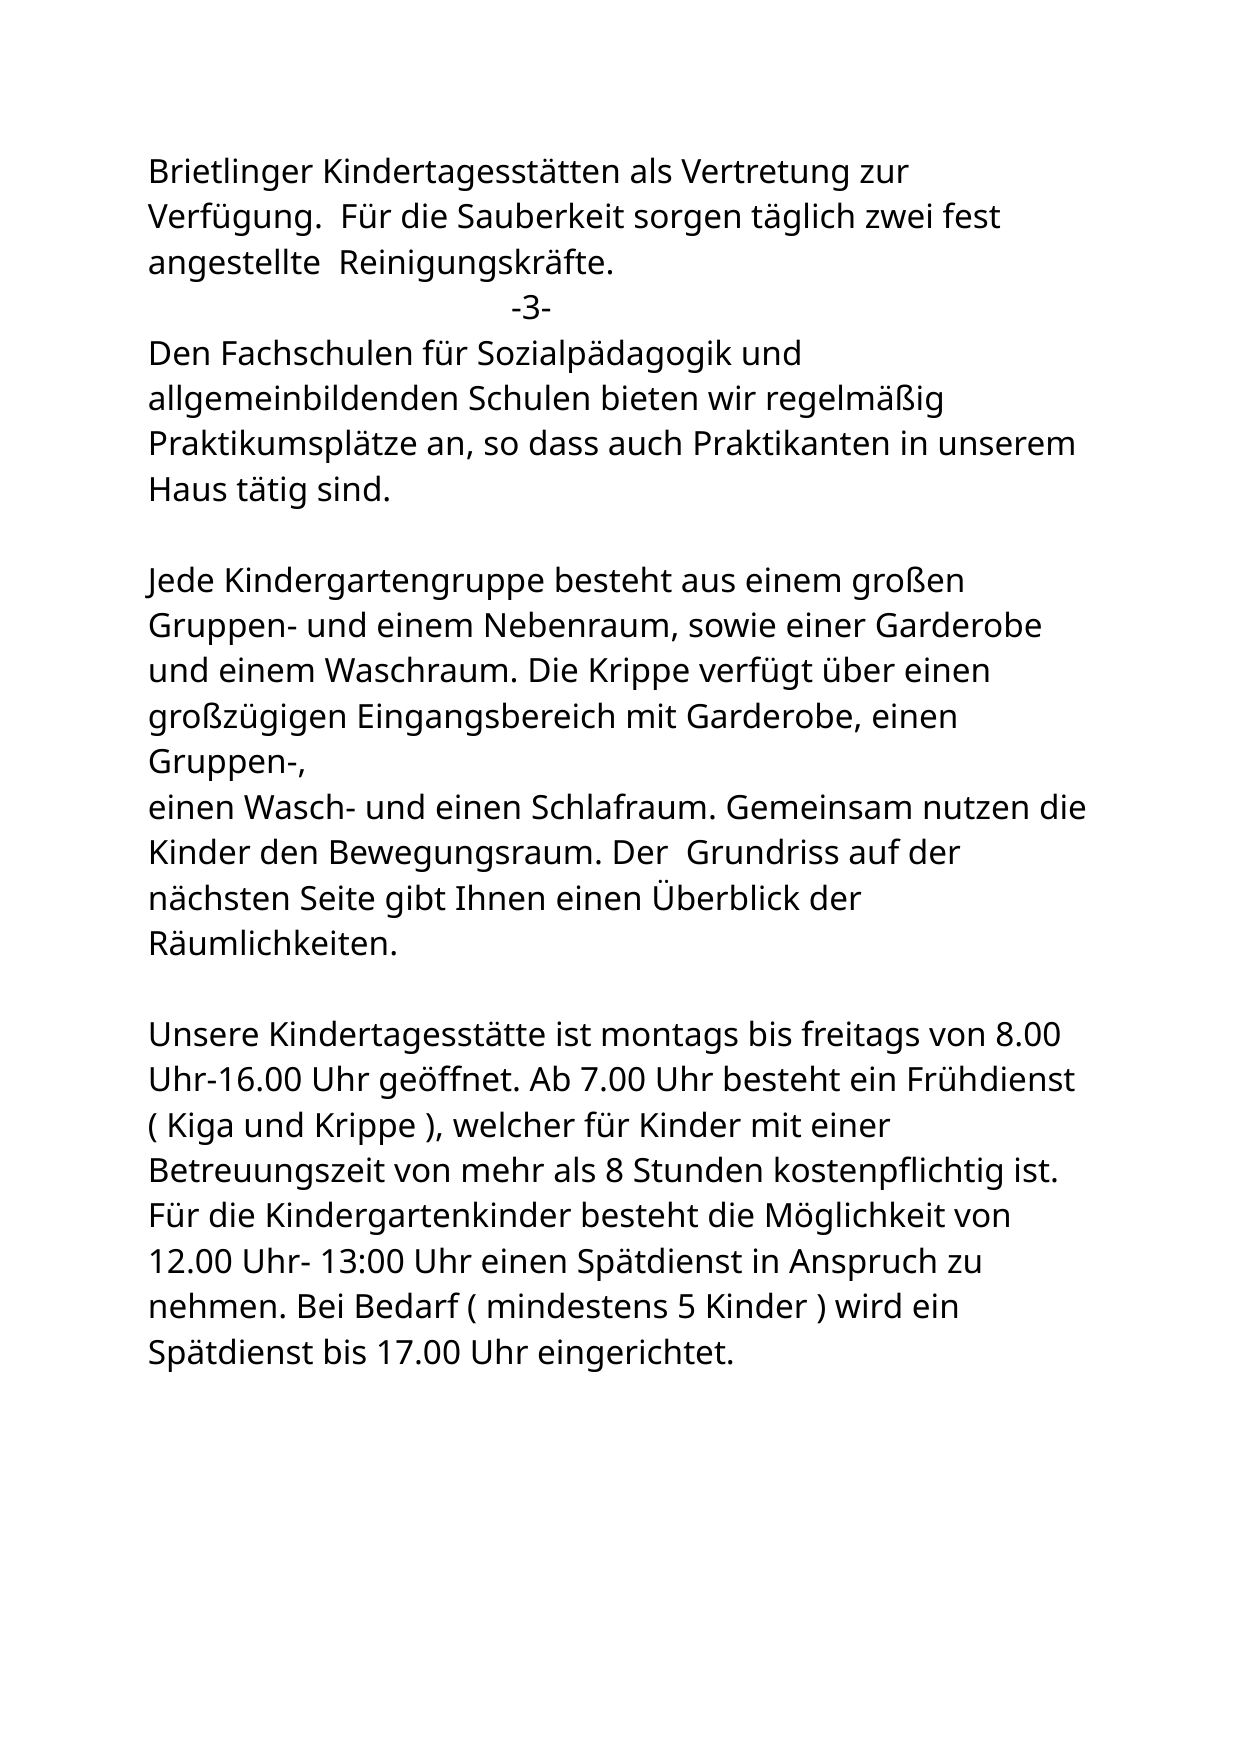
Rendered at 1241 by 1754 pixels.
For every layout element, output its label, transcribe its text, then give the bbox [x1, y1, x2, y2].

text Brietlinger Kindertagesstätten als Vertretung zur Verfügung. Für die Sauberkeit sorgen täglich zwei fest angestellte Reinigungskräfte. [148, 148, 1093, 284]
text Unsere Kindertagesstätte ist montags bis freitags von 8.00 Uhr-16.00 Uhr geöffnet. Ab 7.00 Uhr besteht ein Frühdienst ( Kiga und Krippe ), welcher für Kinder mit einer Betreuungszeit von mehr als 8 Stunden kostenpflichtig ist. Für die Kindergartenkinder besteht die Möglichkeit von 12.00 Uhr- 13:00 Uhr einen Spätdienst in Anspruch zu nehmen. Bei Bedarf ( mindestens 5 Kinder ) wird ein Spätdienst bis 17.00 Uhr eingerichtet. [148, 1011, 1093, 1374]
text einen Wasch- und einen Schlafraum. Gemeinsam nutzen die Kinder den Bewegungsraum. Der Grundriss auf der nächsten Seite gibt Ihnen einen Überblick der Räumlichkeiten. [148, 783, 1093, 965]
text Den Fachschulen für Sozialpädagogik und allgemeinbildenden Schulen bieten wir regelmäßig Praktikumsplätze an, so dass auch Praktikanten in unserem Haus tätig sind. [148, 329, 1093, 511]
text Jede Kindergartengruppe besteht aus einem großen Gruppen- und einem Nebenraum, sowie einer Garderobe und einem Waschraum. Die Krippe verfügt über einen großzügigen Eingangsbereich mit Garderobe, einen Gruppen-, [148, 556, 1093, 783]
text -3- [148, 284, 1093, 329]
